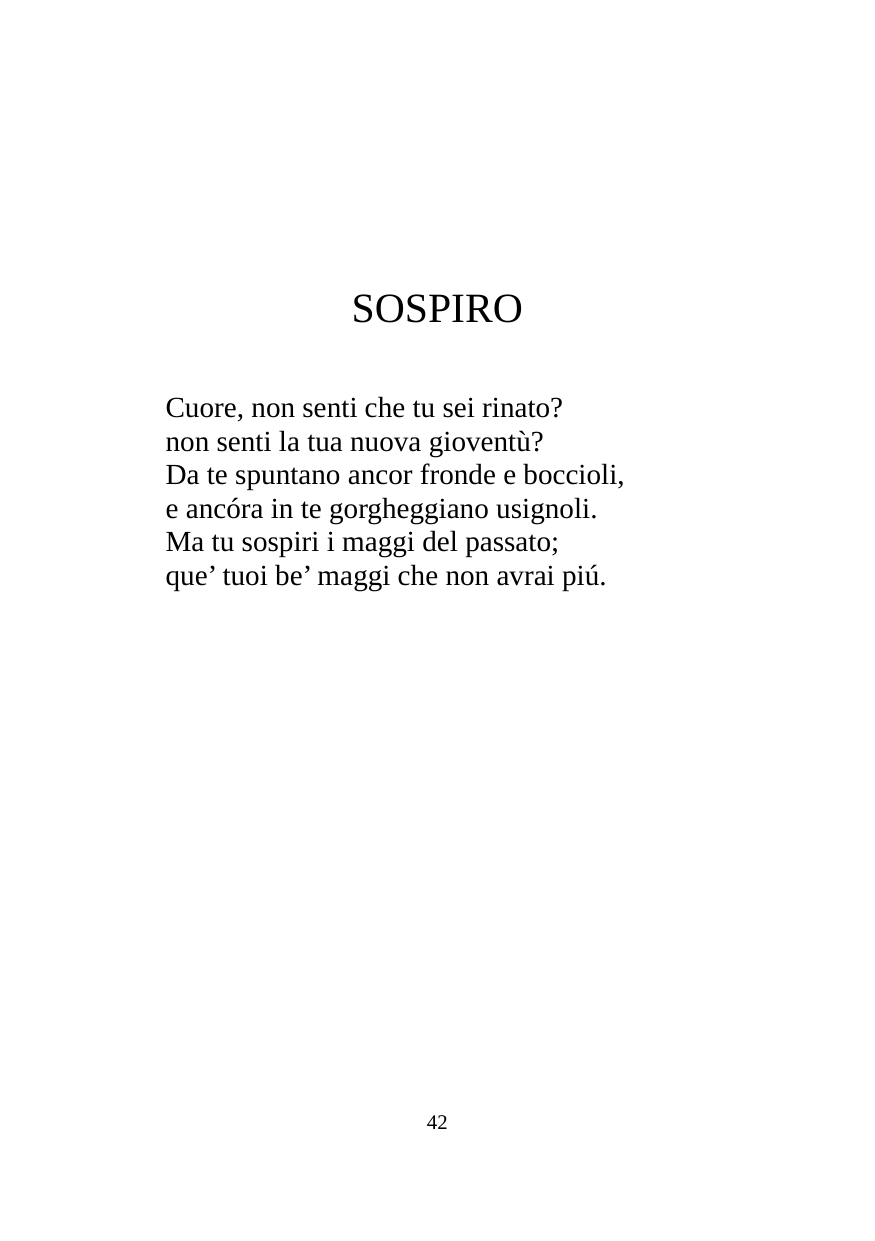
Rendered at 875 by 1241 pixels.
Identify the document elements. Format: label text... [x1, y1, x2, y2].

text Cuore, non senti che tu sei rinato? non senti la tua nuova gioventù? Da te spuntano ancor fronde e boccioli, e ancóra in te gorgheggiano usignoli. Ma tu sospiri i maggi del passato; que’ tuoi be’ maggi che non avrai piú. [165, 390, 768, 592]
subtitle SOSPIRO [106, 283, 768, 331]
